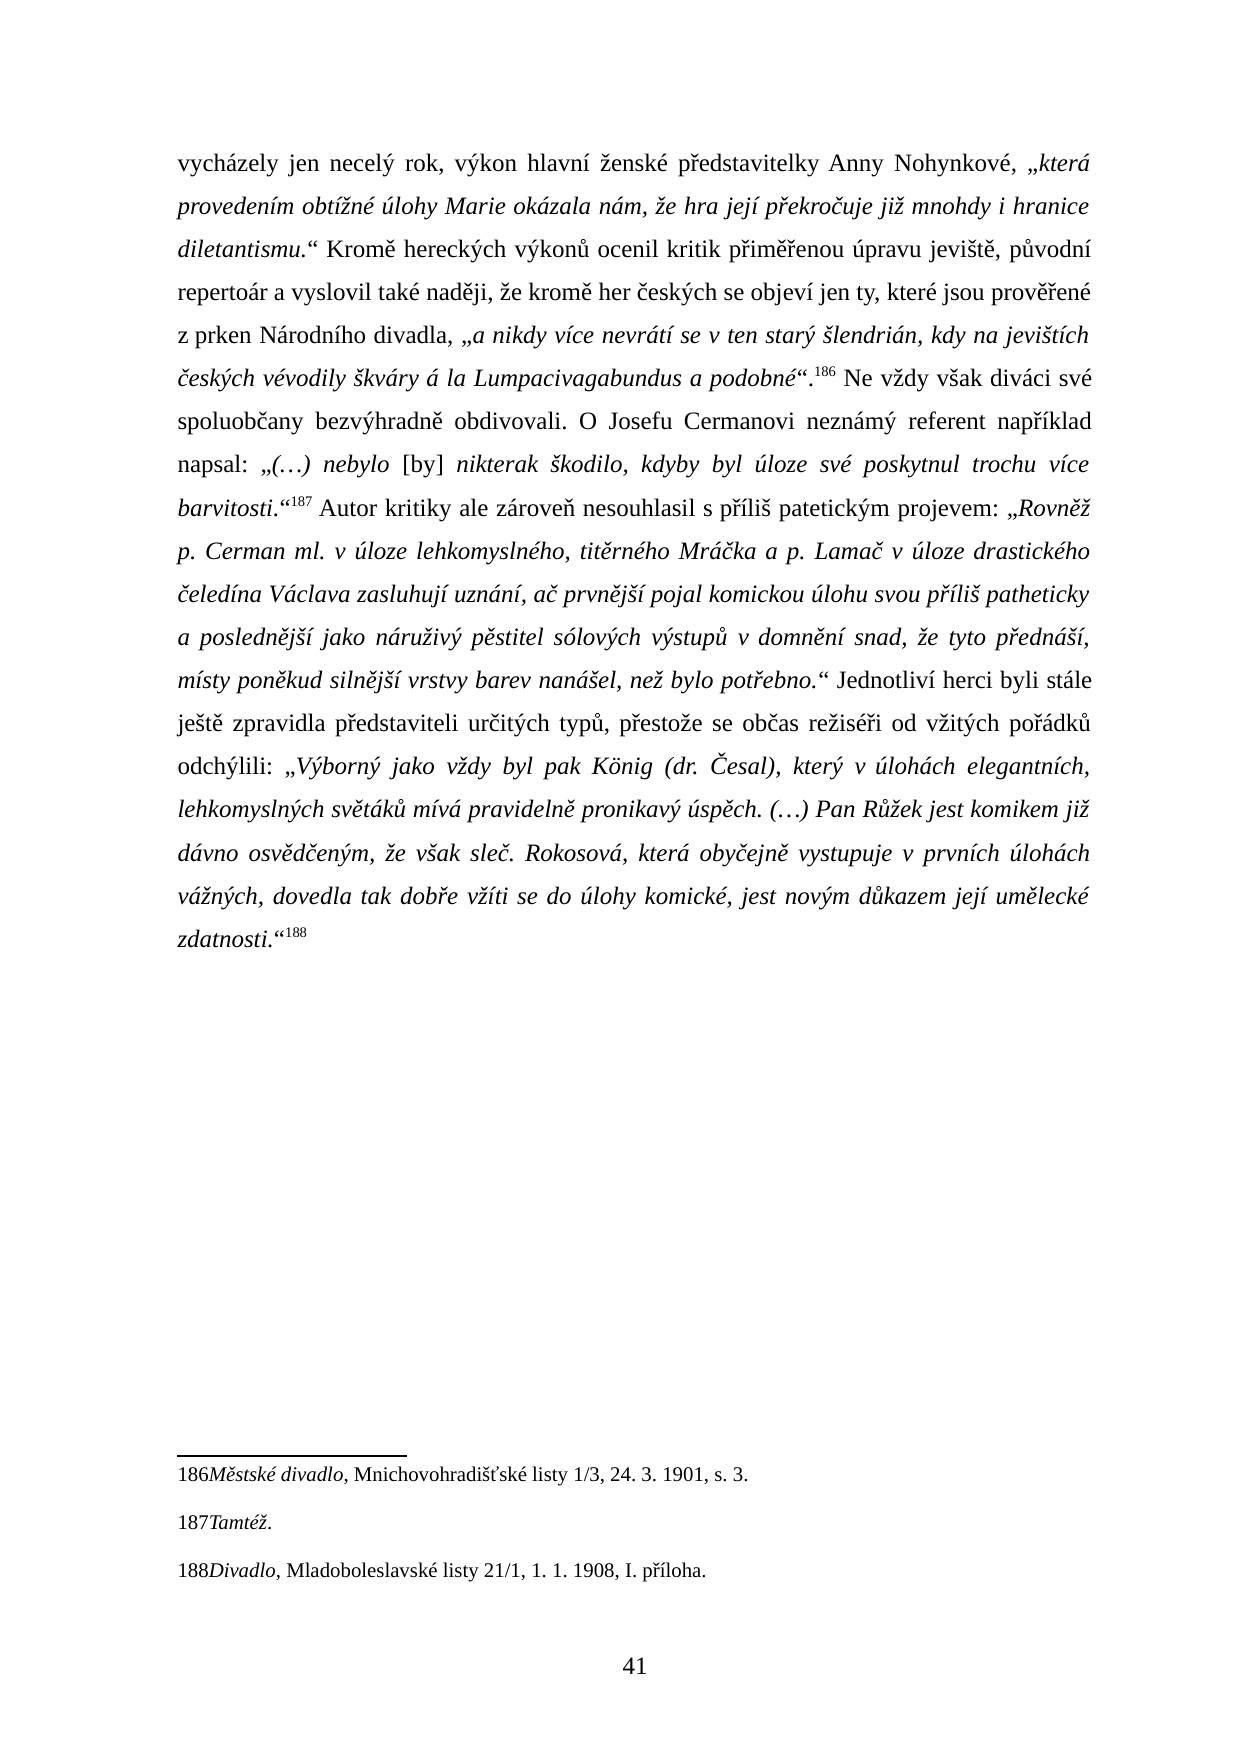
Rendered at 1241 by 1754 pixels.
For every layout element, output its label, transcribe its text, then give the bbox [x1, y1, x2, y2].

text Městské divadlo, Mnichovohradišťské listy 1/3, 24. 3. 1901, s. 3. [177, 1462, 1092, 1486]
text vycházely jen necelý rok, výkon hlavní ženské představitelky Anny Nohynkové, „která provedením obtížné úlohy Marie okázala nám, že hra její překročuje již mnohdy i hranice diletantismu.“ Kromě hereckých výkonů ocenil kritik přiměřenou úpravu jeviště, původní repertoár a vyslovil také naději, že kromě her českých se objeví jen ty, které jsou prověřené z prken Národního divadla, „a nikdy více nevrátí se v ten starý šlendrián, kdy na jevištích českých vévodily škváry á la Lumpacivagabundus a podobné“. Ne vždy však diváci své spoluobčany bezvýhradně obdivovali. O Josefu Cermanovi neznámý referent například napsal: „(…) nebylo [by] nikterak škodilo, kdyby byl úloze své poskytnul trochu více barvitosti.“ Autor kritiky ale zároveň nesouhlasil s příliš patetickým projevem: „Rovněž p. Cerman ml. v úloze lehkomyslného, titěrného Mráčka a p. Lamač v úloze drastického čeledína Václava zasluhují uznání, ač prvnější pojal komickou úlohu svou příliš patheticky a poslednější jako náruživý pěstitel sólových výstupů v domnění snad, že tyto přednáší, místy poněkud silnější vrstvy barev nanášel, než bylo potřebno.“ Jednotliví herci byli stále ještě zpravidla představiteli určitých typů, přestože se občas režiséři od vžitých pořádků odchýlili: „Výborný jako vždy byl pak König (dr. Česal), který v úlohách elegantních, lehkomyslných světáků mívá pravidelně pronikavý úspěch. (…) Pan Růžek jest komikem již dávno osvědčeným, že však sleč. Rokosová, která obyčejně vystupuje v prvních úlohách vážných, dovedla tak dobře vžíti se do úlohy komické, jest novým důkazem její umělecké zdatnosti.“ [177, 148, 1092, 953]
text Tamtéž. [177, 1510, 1092, 1534]
text Divadlo, Mladoboleslavské listy 21/1, 1. 1. 1908, I. příloha. [177, 1558, 1092, 1582]
